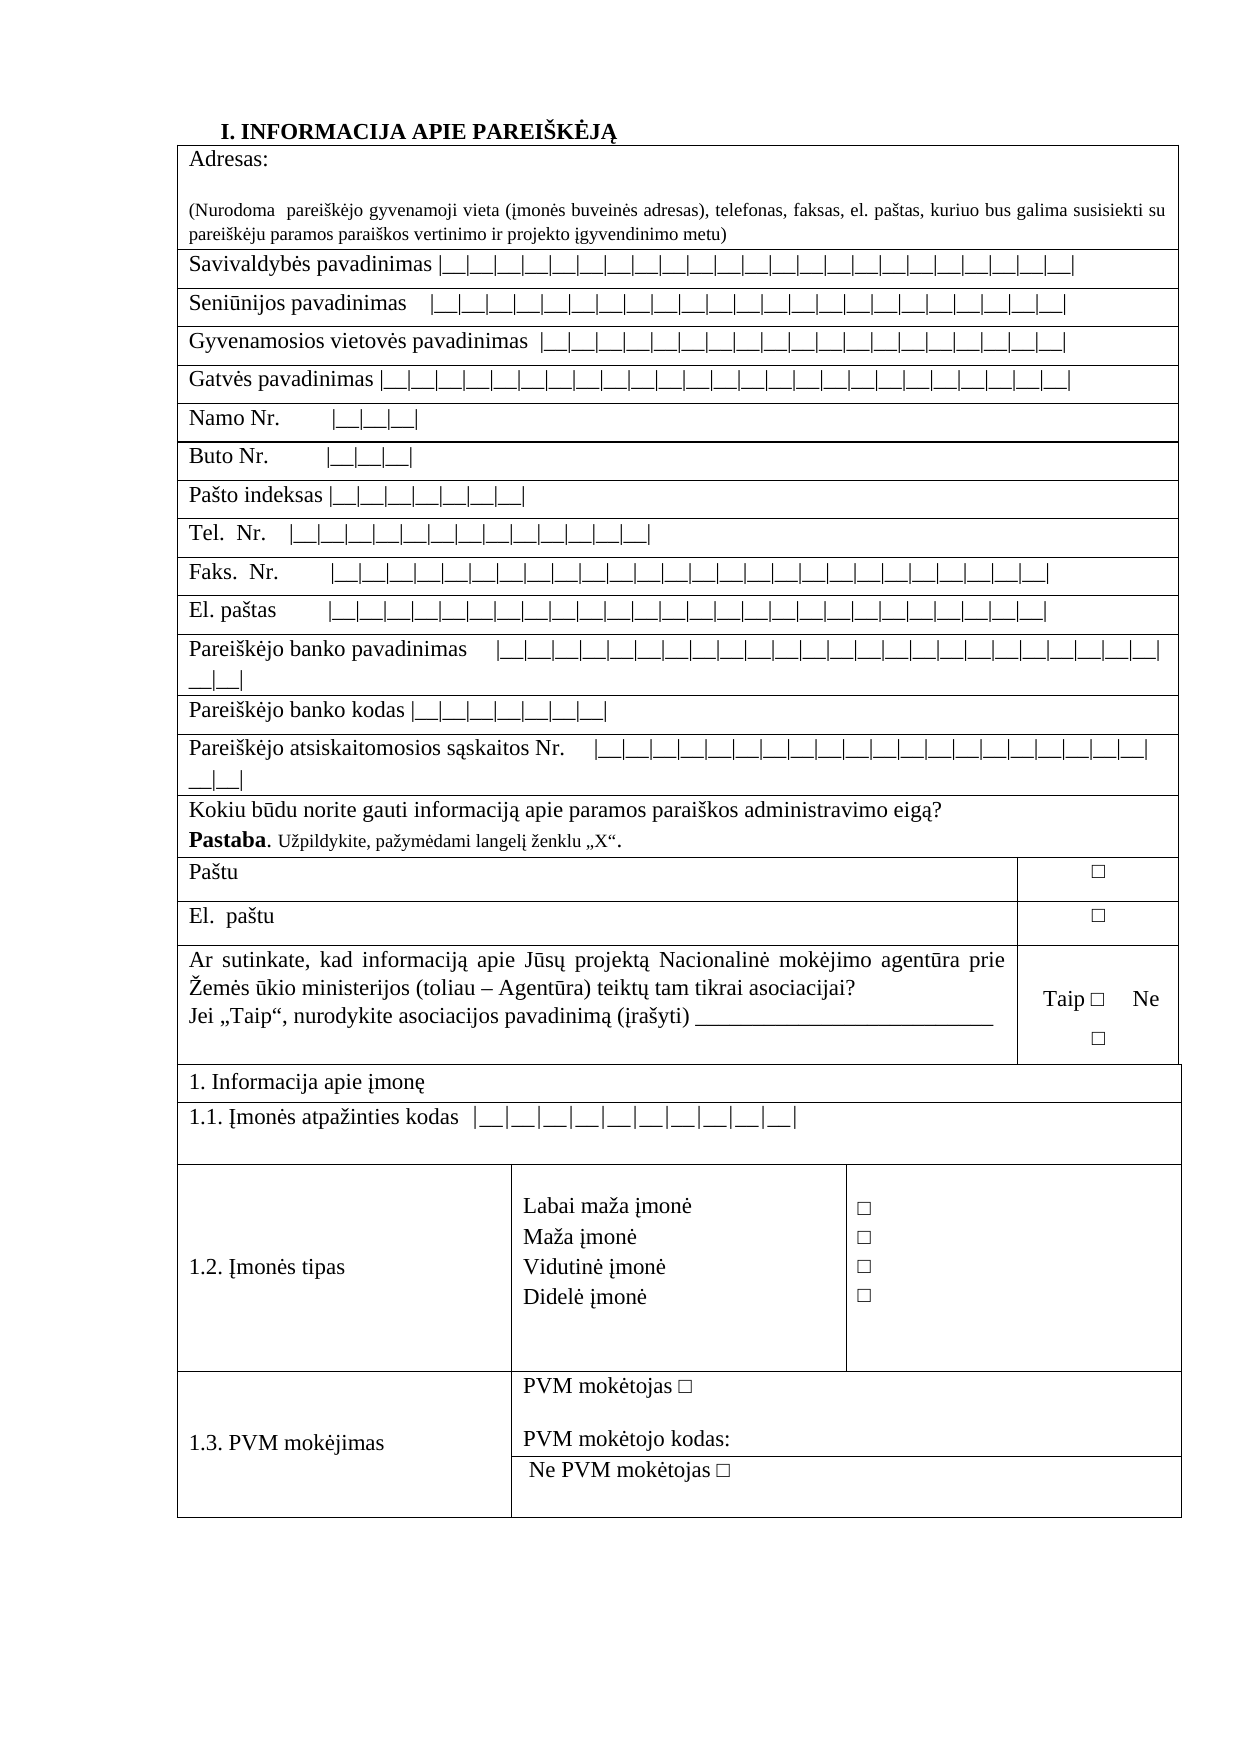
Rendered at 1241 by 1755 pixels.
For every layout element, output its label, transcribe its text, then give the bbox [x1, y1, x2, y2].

table_cell Gyvenamosios vietovės pavadinimas |__|__|__|__|__|__|__|__|__|__|__|__|__|__|__|__|__|__|__| [178, 327, 1178, 364]
table_cell Taip □ Ne □ [1018, 946, 1178, 1064]
table_cell Pareiškėjo atsiskaitomosios sąskaitos Nr. |__|__|__|__|__|__|__|__|__|__|__|__|__|__|__|__|__|__|__|__|__|__| [178, 735, 1178, 795]
table_cell Pareiškėjo banko kodas |__|__|__|__|__|__|__| [178, 696, 1178, 733]
table_cell El. paštu [178, 902, 1017, 945]
table_cell 1.2. Įmonės tipas [178, 1165, 511, 1371]
table_cell Savivaldybės pavadinimas |__|__|__|__|__|__|__|__|__|__|__|__|__|__|__|__|__|__|__|__|__|__|__| [178, 250, 1178, 288]
table_cell 1.1. Įmonės atpažinties kodas __________ [178, 1103, 1181, 1164]
table_cell Paštu [178, 858, 1017, 901]
table_cell □ [1018, 858, 1178, 901]
table_cell Tel. Nr. |__|__|__|__|__|__|__|__|__|__|__|__|__| [178, 519, 1178, 557]
table_cell Buto Nr. |__|__|__| [178, 443, 1178, 480]
table_cell Seniūnijos pavadinimas |__|__|__|__|__|__|__|__|__|__|__|__|__|__|__|__|__|__|__|__|__|__|__| [178, 289, 1178, 326]
table_cell Namo Nr. |__|__|__| [178, 404, 1178, 441]
table_cell 1. Informacija apie įmonę [178, 1065, 1181, 1102]
table_cell Pašto indeksas |__|__|__|__|__|__|__| [178, 481, 1178, 518]
table_cell 1.3. PVM mokėjimas [178, 1372, 511, 1517]
table_cell Ar sutinkate, kad informaciją apie Jūsų projektą Nacionalinė mokėjimo agentūra prie Žemės ūkio ministerijos (toliau – Agentūra) teiktų tam tikrai asociacijai? Jei „Taip“, nurodykite asociacijos pavadinimą (įrašyti) __________________________ [178, 946, 1017, 1064]
table_cell Kokiu būdu norite gauti informaciją apie paramos paraiškos administravimo eigą? Pastaba. Užpildykite, pažymėdami langelį ženklu „X“. [178, 796, 1178, 857]
table_cell Faks. Nr. |__|__|__|__|__|__|__|__|__|__|__|__|__|__|__|__|__|__|__|__|__|__|__|__|__|__| [178, 558, 1178, 595]
table_cell Labai maža įmonė Maža įmonė Vidutinė įmonė Didelė įmonė [512, 1165, 846, 1371]
text I. INFORMACIJA APIE PAREIŠKĖJĄ [220, 118, 1181, 144]
table_cell □ □ □ □ [847, 1165, 1181, 1371]
table_cell Gatvės pavadinimas |__|__|__|__|__|__|__|__|__|__|__|__|__|__|__|__|__|__|__|__|__|__|__|__|__| [178, 366, 1178, 403]
table_cell Ne PVM mokėtojas □ [512, 1457, 1181, 1517]
table_cell Pareiškėjo banko pavadinimas |__|__|__|__|__|__|__|__|__|__|__|__|__|__|__|__|__|__|__|__|__|__|__|__|__|__| [178, 635, 1178, 695]
table_cell □ [1018, 902, 1178, 945]
table_header Adresas: (Nurodoma pareiškėjo gyvenamoji vieta (įmonės buveinės adresas), telefonas, faksas, el. paštas, kuriuo bus galima susisiekti su pareiškėju paramos paraiškos vertinimo ir projekto įgyvendinimo metu) [178, 146, 1178, 249]
table_cell El. paštas |__|__|__|__|__|__|__|__|__|__|__|__|__|__|__|__|__|__|__|__|__|__|__|__|__|__| [178, 596, 1178, 633]
table_cell PVM mokėtojas □ PVM mokėtojo kodas: [512, 1372, 1181, 1456]
